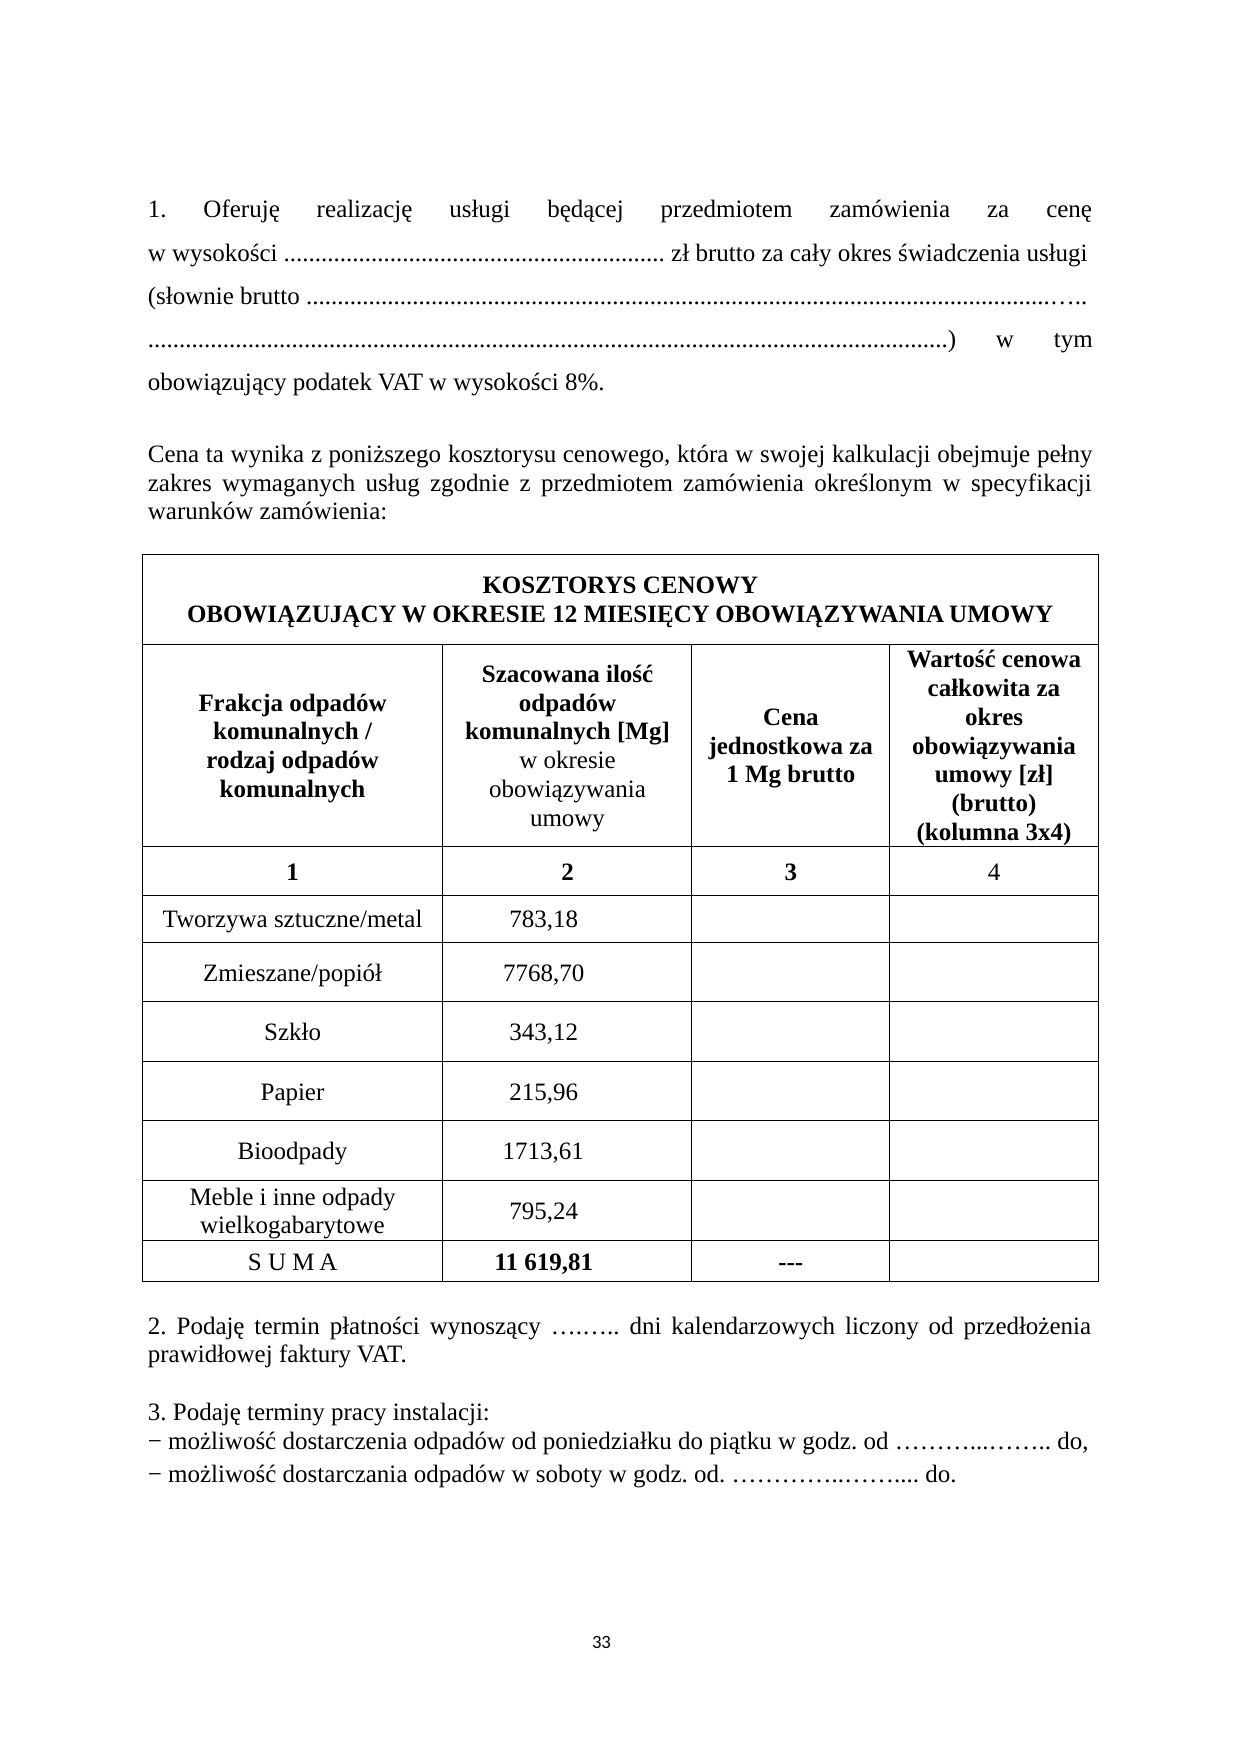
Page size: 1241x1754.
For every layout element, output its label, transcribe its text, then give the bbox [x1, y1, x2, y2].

table_cell 3 [692, 847, 889, 895]
table_cell [692, 1121, 889, 1180]
table_cell [890, 943, 1098, 1001]
table_cell Zmieszane/popiół [143, 943, 442, 1001]
table_cell [692, 896, 889, 942]
table_cell Szkło [143, 1002, 442, 1061]
table_cell [890, 1062, 1098, 1120]
table_cell Bioodpady [143, 1121, 442, 1180]
table_cell [692, 943, 889, 1001]
table_cell 1713,61 [443, 1121, 691, 1180]
text 2. Podaję termin płatności wynoszący ….….. dni kalendarzowych liczony od przedłożenia prawidłowej faktury VAT. [148, 1311, 1093, 1368]
table_cell Frakcja odpadów komunalnych / rodzaj odpadów komunalnych [143, 645, 442, 846]
table_cell S U M A [143, 1241, 442, 1281]
text − możliwość dostarczenia odpadów od poniedziałku do piątku w godz. od ………...…….. do, [148, 1426, 1093, 1454]
table_cell [890, 1181, 1098, 1240]
text 3. Podaję terminy pracy instalacji: [148, 1397, 1093, 1426]
table_cell Meble i inne odpady wielkogabarytowe [143, 1181, 442, 1240]
table_cell Wartość cenowa całkowita za okres obowiązywania umowy [zł] (brutto) (kolumna 3x4) [890, 645, 1098, 846]
table_cell [890, 1002, 1098, 1061]
table_cell [692, 1181, 889, 1240]
text Cena ta wynika z poniższego kosztorysu cenowego, która w swojej kalkulacji obejmuje pełny zakres wymaganych usług zgodnie z przedmiotem zamówienia określonym w specyfikacji warunków zamówienia: [148, 439, 1093, 525]
table_cell Cena jednostkowa za 1 Mg brutto [692, 645, 889, 846]
table_header KOSZTORYS CENOWY OBOWIĄZUJĄCY W OKRESIE 12 MIESIĘCY OBOWIĄZYWANIA UMOWY [143, 555, 1098, 643]
table_cell Tworzywa sztuczne/metal [143, 896, 442, 942]
table_cell Szacowana ilość odpadów komunalnych [Mg] w okresie obowiązywania umowy [443, 645, 691, 846]
text (słownie brutto .......................................................................................................................….. [148, 281, 1093, 309]
table_cell [692, 1062, 889, 1120]
table_cell [692, 1002, 889, 1061]
table_cell 795,24 [443, 1181, 691, 1240]
table_cell 215,96 [443, 1062, 691, 1120]
table_cell 4 [890, 847, 1098, 895]
table_cell Papier [143, 1062, 442, 1120]
table_cell 2 [443, 847, 691, 895]
text 1. Oferuję realizację usługi będącej przedmiotem zamówienia za cenę w wysokości ............................................................. zł brutto za cały okres świadczenia usługi [148, 194, 1093, 266]
text ................................................................................................................................) w tym obowiązujący podatek VAT w wysokości 8%. [148, 324, 1093, 396]
table_cell [890, 1241, 1098, 1281]
table_cell 11 619,81 [443, 1241, 691, 1281]
table_cell --- [692, 1241, 889, 1281]
table_cell 7768,70 [443, 943, 691, 1001]
text − możliwość dostarczania odpadów w soboty w godz. od. …………..…….... do. [148, 1459, 1093, 1488]
table_cell [890, 1121, 1098, 1180]
table_cell 783,18 [443, 896, 691, 942]
table_cell [890, 896, 1098, 942]
table_cell 1 [143, 847, 442, 895]
table_cell 343,12 [443, 1002, 691, 1061]
